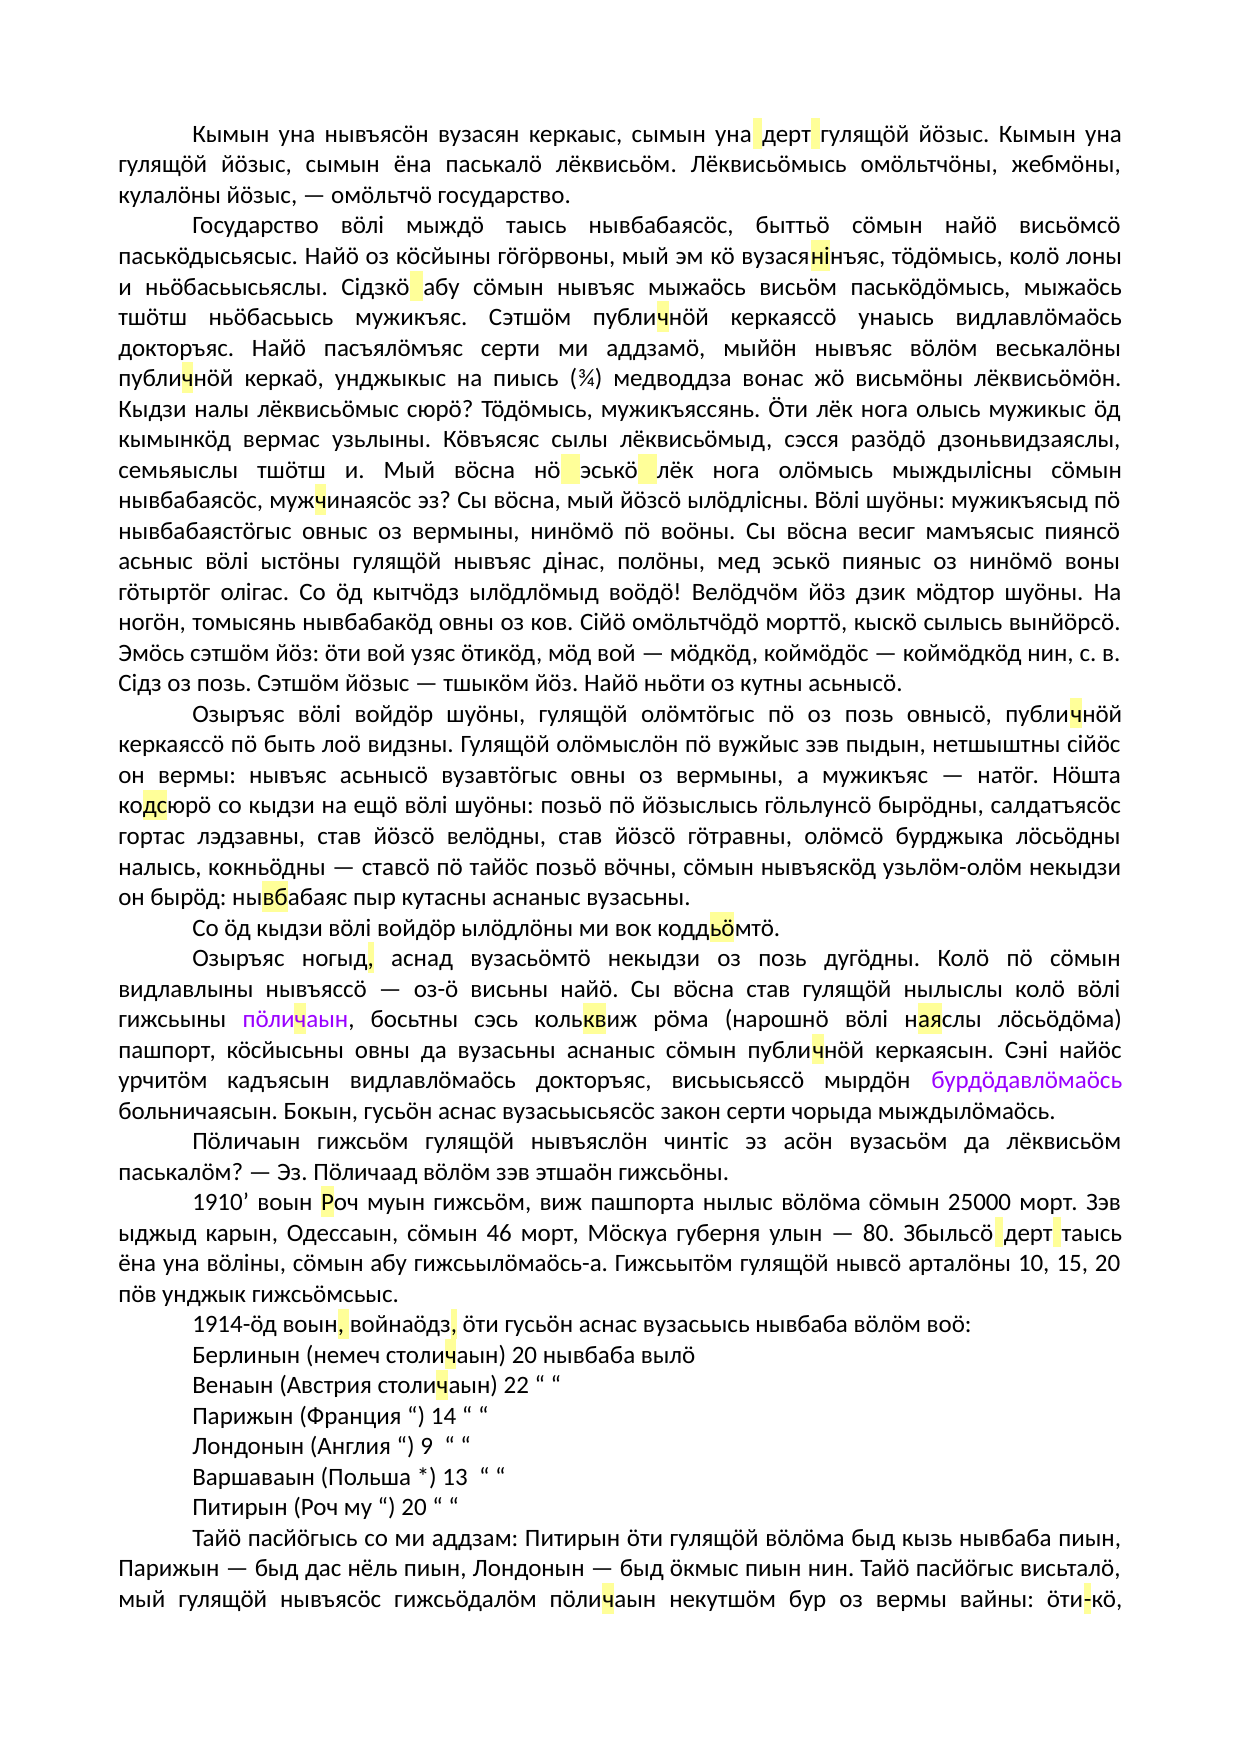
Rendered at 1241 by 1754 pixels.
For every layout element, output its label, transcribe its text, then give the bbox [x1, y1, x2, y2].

text 1914-ӧд воын, войнаӧдз, ӧти гусьӧн аснас вузасьысь нывбаба вӧлӧм воӧ: [118, 1308, 1122, 1339]
text Озыръяс ногыд, аснад вузасьӧмтӧ некыдзи оз позь дугӧдны. Колӧ пӧ сӧмын видлавлыны нывъяссӧ — оз-ӧ висьны найӧ. Сы вӧсна став гулящӧй нылыслы колӧ вӧлі гижсьыны пӧличаын, босьтны сэсь кольквиж рӧма (нарошнӧ вӧлі наяслы лӧсьӧдӧма) пашпорт, кӧсйысьны овны да вузасьны аснаныс сӧмын публичнӧй керкаясын. Сэні найӧс урчитӧм кадъясын видлавлӧмаӧсь докторъяс, висьысьяссӧ мырдӧн бурдӧдавлӧмаӧсь больничаясын. Бокын, гусьӧн аснас вузасьысьясӧс закон серти чорыда мыждылӧмаӧсь. [118, 942, 1122, 1125]
text Со ӧд кыдзи вӧлі войдӧр ылӧдлӧны ми вок коддьӧмтӧ. [118, 912, 1122, 942]
text Берлинын (немеч столичаын) 20 нывбаба вылӧ [118, 1339, 1122, 1369]
text Тайӧ пасйӧгысь со ми аддзам: Питирын ӧти гулящӧй вӧлӧма быд кызь нывбаба пиын, Парижын — быд дас нёль пиын, Лондонын — быд ӧкмыс пиын нин. Тайӧ пасйӧгыс висьталӧ, мый гулящӧй нывъясӧс гижсьӧдалӧм пӧличаын некутшӧм бур оз вермы вайны: ӧти-кӧ, [118, 1522, 1122, 1614]
text Пӧличаын гижсьӧм гулящӧй нывъяслӧн чинтіс эз асӧн вузасьӧм да лёквисьӧм паськалӧм? — Эз. Пӧличаад вӧлӧм зэв этшаӧн гижсьӧны. [118, 1125, 1122, 1186]
text Венаын (Австрия столичаын) 22 “ “ [118, 1369, 1122, 1400]
text Варшаваын (Польша *) 13 “ “ [118, 1461, 1122, 1492]
text Озыръяс вӧлі войдӧр шуӧны, гулящӧй олӧмтӧгыс пӧ оз позь овнысӧ, публичнӧй керкаяссӧ пӧ быть лоӧ видзны. Гулящӧй олӧмыслӧн пӧ вужйыс зэв пыдын, нетшыштны сійӧс он вермы: нывъяс асьнысӧ вузавтӧгыс овны оз вермыны, а мужикъяс — натӧг. Нӧшта кодсюрӧ со кыдзи на ещӧ вӧлі шуӧны: позьӧ пӧ йӧзыслысь гӧльлунсӧ бырӧдны, салдатъясӧс гортас лэдзавны, став йӧзсӧ велӧдны, став йӧзсӧ гӧтравны, олӧмсӧ бурджыка лӧсьӧдны налысь, кокньӧдны — ставсӧ пӧ тайӧс позьӧ вӧчны, сӧмын нывъяскӧд узьлӧм-олӧм некыдзи он бырӧд: нывбабаяс пыр кутасны аснаныс вузасьны. [118, 698, 1122, 912]
text 1910ʼ воын Роч муын гижсьӧм, виж пашпорта нылыс вӧлӧма сӧмын 25000 морт. Зэв ыджыд карын, Одессаын, сӧмын 46 морт, Мӧскуа губерня улын — 80. Збыльсӧ дерт таысь ёна уна вӧліны, сӧмын абу гижсьылӧмаӧсь-а. Гижсьытӧм гулящӧй нывсӧ арталӧны 10, 15, 20 пӧв унджык гижсьӧмсьыс. [118, 1186, 1122, 1308]
text Государство вӧлі мыждӧ таысь нывбабаясӧс, быттьӧ сӧмын найӧ висьӧмсӧ паськӧдысьясыс. Найӧ оз кӧсйыны гӧгӧрвоны, мый эм кӧ вузасянінъяс, тӧдӧмысь, колӧ лоны и ньӧбасьысьяслы. Сідзкӧ абу сӧмын нывъяс мыжаӧсь висьӧм паськӧдӧмысь, мыжаӧсь тшӧтш ньӧбасьысь мужикъяс. Сэтшӧм публичнӧй керкаяссӧ унаысь видлавлӧмаӧсь докторъяс. Найӧ пасъялӧмъяс серти ми аддзамӧ, мыйӧн нывъяс вӧлӧм веськалӧны публичнӧй керкаӧ, унджыкыс на пиысь (¾) медводдза вонас жӧ висьмӧны лёквисьӧмӧн. Кыдзи налы лёквисьӧмыс сюрӧ? Тӧдӧмысь, мужикъяссянь. Ӧти лёк нога олысь мужикыс ӧд кымынкӧд вермас узьлыны. Кӧвъясяс сылы лёквисьӧмыд, сэсся разӧдӧ дзоньвидзаяслы, семьяыслы тшӧтш и. Мый вӧсна нӧ эськӧ лёк нога олӧмысь мыждылісны сӧмын нывбабаясӧс, мужчинаясӧс эз? Сы вӧсна, мый йӧзсӧ ылӧдлісны. Вӧлі шуӧны: мужикъясыд пӧ нывбабаястӧгыс овныс оз вермыны, нинӧмӧ пӧ воӧны. Сы вӧсна весиг мамъясыс пиянсӧ асьныс вӧлі ыстӧны гулящӧй нывъяс дінас, полӧны, мед эськӧ пияныс оз нинӧмӧ воны гӧтыртӧг олігас. Со ӧд кытчӧдз ылӧдлӧмыд воӧдӧ! Велӧдчӧм йӧз дзик мӧдтор шуӧны. На ногӧн, томысянь нывбабакӧд овны оз ков. Сійӧ омӧльтчӧдӧ морттӧ, кыскӧ сылысь вынйӧрсӧ. Эмӧсь сэтшӧм йӧз: ӧти вой узяс ӧтикӧд, мӧд вой — мӧдкӧд, коймӧдӧс — коймӧдкӧд нин, с. в. Сідз оз позь. Сэтшӧм йӧзыс — тшыкӧм йӧз. Найӧ ньӧти оз кутны асьнысӧ. [118, 210, 1122, 698]
text Питирын (Роч му “) 20 “ “ [118, 1492, 1122, 1522]
text Парижын (Франция “) 14 “ “ [118, 1400, 1122, 1431]
text Кымын уна нывъясӧн вузасян керкаыс, сымын уна дерт гулящӧй йӧзыс. Кымын уна гулящӧй йӧзыс, сымын ёна паськалӧ лёквисьӧм. Лёквисьӧмысь омӧльтчӧны, жебмӧны, кулалӧны йӧзыс, — омӧльтчӧ государство. [118, 118, 1122, 210]
text Лондонын (Англия “) 9 “ “ [118, 1431, 1122, 1461]
